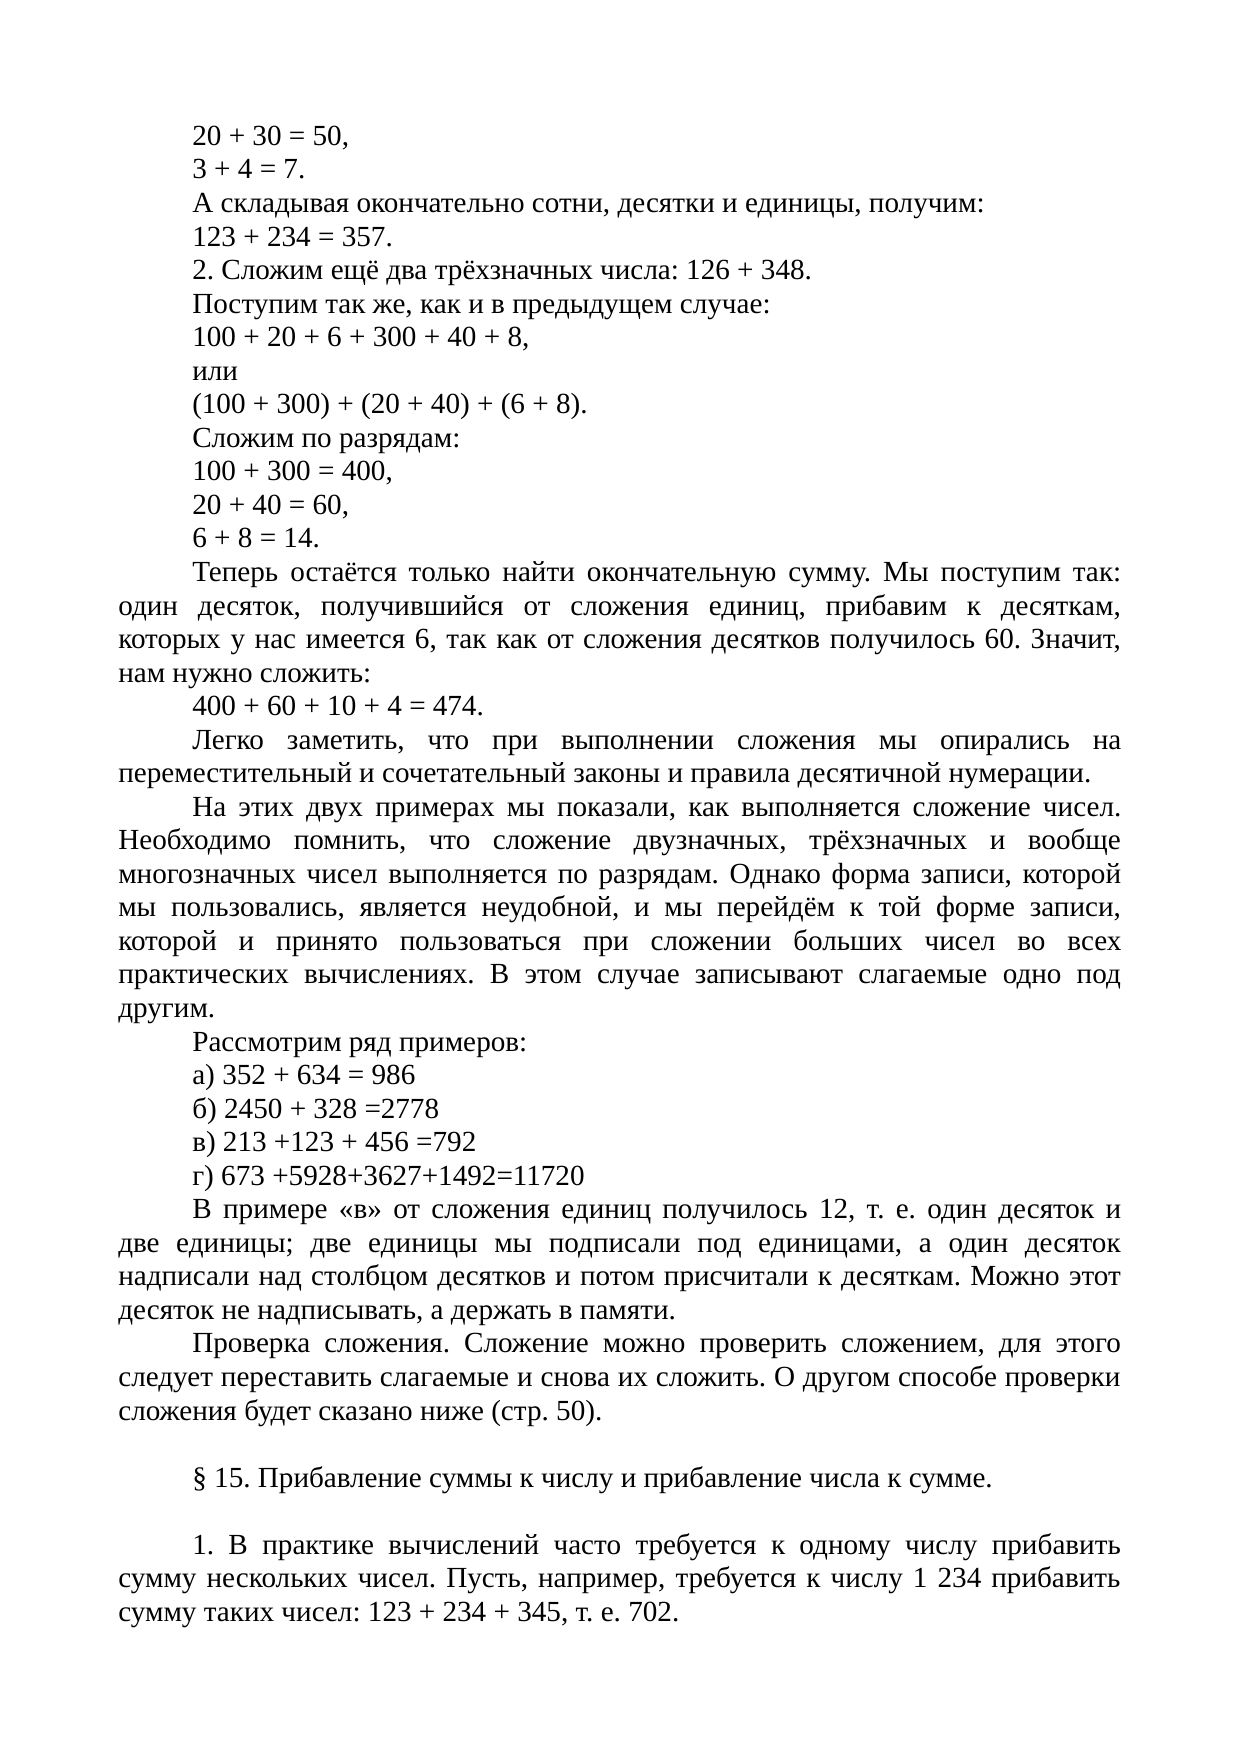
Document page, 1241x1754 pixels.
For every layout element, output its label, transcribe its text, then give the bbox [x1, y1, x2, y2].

text б) 2450 + 328 =2778 [118, 1091, 1122, 1124]
text А складывая окончательно сотни, десятки и единицы, получим: [118, 185, 1122, 219]
text Поступим так же, как и в предыдущем случае: [118, 286, 1122, 319]
text Легко заметить, что при выполнении сложения мы опирались на переместительный и сочетательный законы и правила десятичной нумерации. [118, 722, 1122, 789]
text г) 673 +5928+3627+1492=11720 [118, 1158, 1122, 1191]
text в) 213 +123 + 456 =792 [118, 1124, 1122, 1158]
text Сложим по разрядам: [118, 420, 1122, 453]
text 123 + 234 = 357. [118, 219, 1122, 252]
text 100 + 20 + 6 + 300 + 40 + 8, [118, 319, 1122, 353]
text 20 + 30 = 50, [118, 118, 1122, 152]
text 1. В практике вычислений часто требуется к одному числу прибавить сумму нескольких чисел. Пусть, например, требуется к числу 1 234 прибавить сумму таких чисел: 123 + 234 + 345, т. е. 702. [118, 1527, 1122, 1627]
text 3 + 4 = 7. [118, 152, 1122, 185]
text 20 + 40 = 60, [118, 487, 1122, 521]
text 2. Сложим ещё два трёхзначных числа: 126 + 348. [118, 252, 1122, 286]
text В примере «в» от сложения единиц получилось 12, т. е. один десяток и две единицы; две единицы мы подписали под единицами, а один десяток надписали над столбцом десятков и потом присчитали к десяткам. Можно этот десяток не надписывать, а держать в памяти. [118, 1191, 1122, 1326]
text § 15. Прибавление суммы к числу и прибавление числа к сумме. [118, 1460, 1122, 1493]
text Теперь остаётся только найти окончательную сумму. Мы поступим так: один десяток, получившийся от сложения единиц, прибавим к десяткам, которых у нас имеется 6, так как от сложения десятков получилось 60. Значит, нам нужно сложить: [118, 554, 1122, 688]
text Проверка сложения. Сложение можно проверить сложением, для этого следует переставить слагаемые и снова их сложить. О другом способе проверки сложения будет сказано ниже (стр. 50). [118, 1326, 1122, 1426]
text 400 + 60 + 10 + 4 = 474. [118, 688, 1122, 722]
text 6 + 8 = 14. [118, 521, 1122, 554]
text Рассмотрим ряд примеров: [118, 1024, 1122, 1057]
text а) 352 + 634 = 986 [118, 1057, 1122, 1091]
text 100 + 300 = 400, [118, 453, 1122, 487]
text или [118, 353, 1122, 386]
text (100 + 300) + (20 + 40) + (6 + 8). [118, 386, 1122, 420]
text На этих двух примерах мы показали, как выполняется сложение чисел. Необходимо помнить, что сложение двузначных, трёхзначных и вообще многозначных чисел выполняется по разрядам. Однако форма записи, которой мы пользовались, является неудобной, и мы перейдём к той форме записи, которой и принято пользоваться при сложении больших чисел во всех практических вычислениях. В этом случае записывают слагаемые одно под другим. [118, 789, 1122, 1024]
